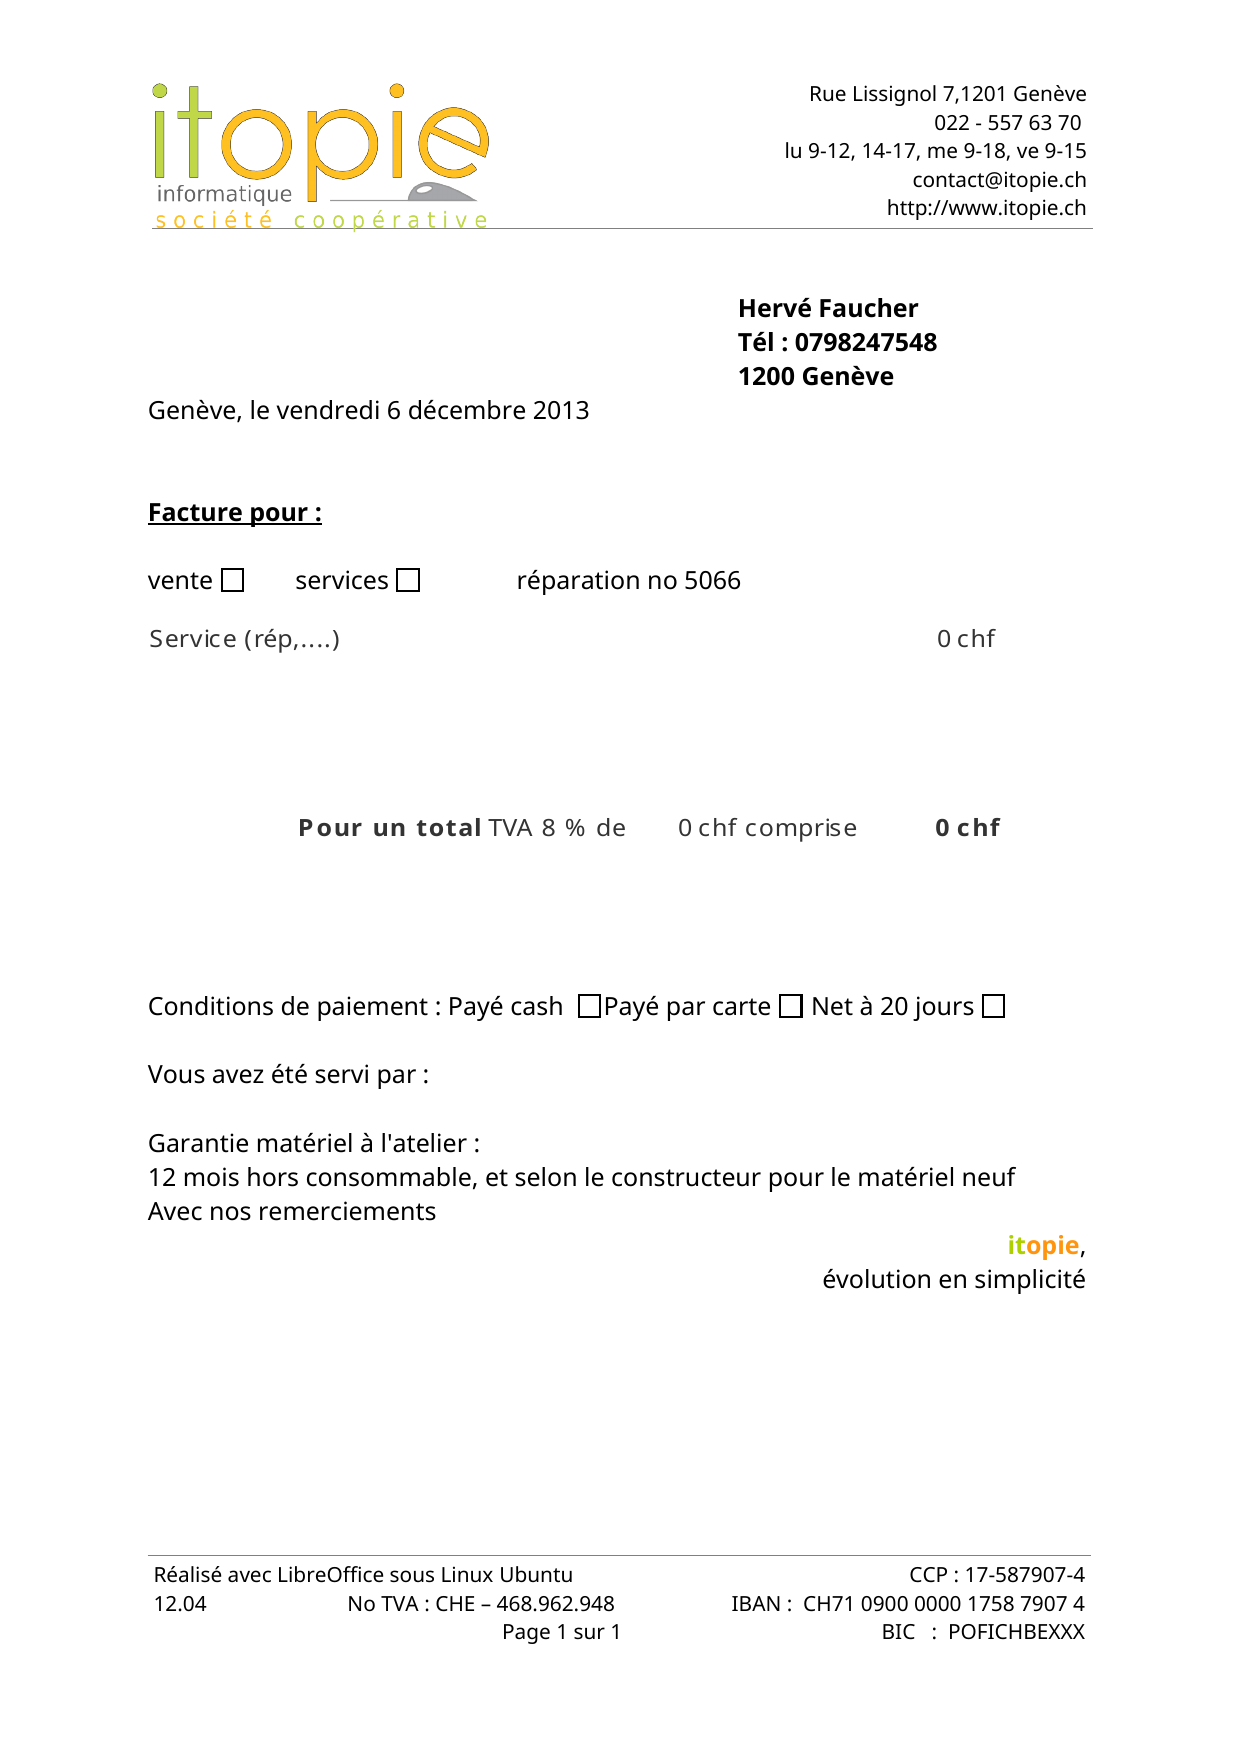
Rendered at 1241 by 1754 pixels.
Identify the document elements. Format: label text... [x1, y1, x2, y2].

text évolution en simplicité [148, 1262, 1093, 1296]
text Facture pour : [148, 495, 1093, 529]
text Genève, le vendredi 6 décembre 2013 [148, 392, 1093, 427]
text Vous avez été servi par : [148, 1057, 1093, 1091]
text Conditions de paiement : Payé cash Payé par carte Net à 20 jours [148, 989, 1093, 1023]
text vente services réparation no 5066 [148, 563, 1093, 597]
picture [138, 72, 500, 244]
text 1200 Genève [148, 358, 1093, 392]
text Hervé Faucher [148, 290, 1093, 324]
text Garantie matériel à l'atelier : [148, 1125, 1093, 1159]
text 12 mois hors consommable, et selon le constructeur pour le matériel neuf [148, 1159, 1093, 1193]
text itopie, [148, 1227, 1093, 1262]
text Avec nos remerciements [148, 1193, 1093, 1227]
text Tél : 0798247548 [148, 324, 1093, 358]
